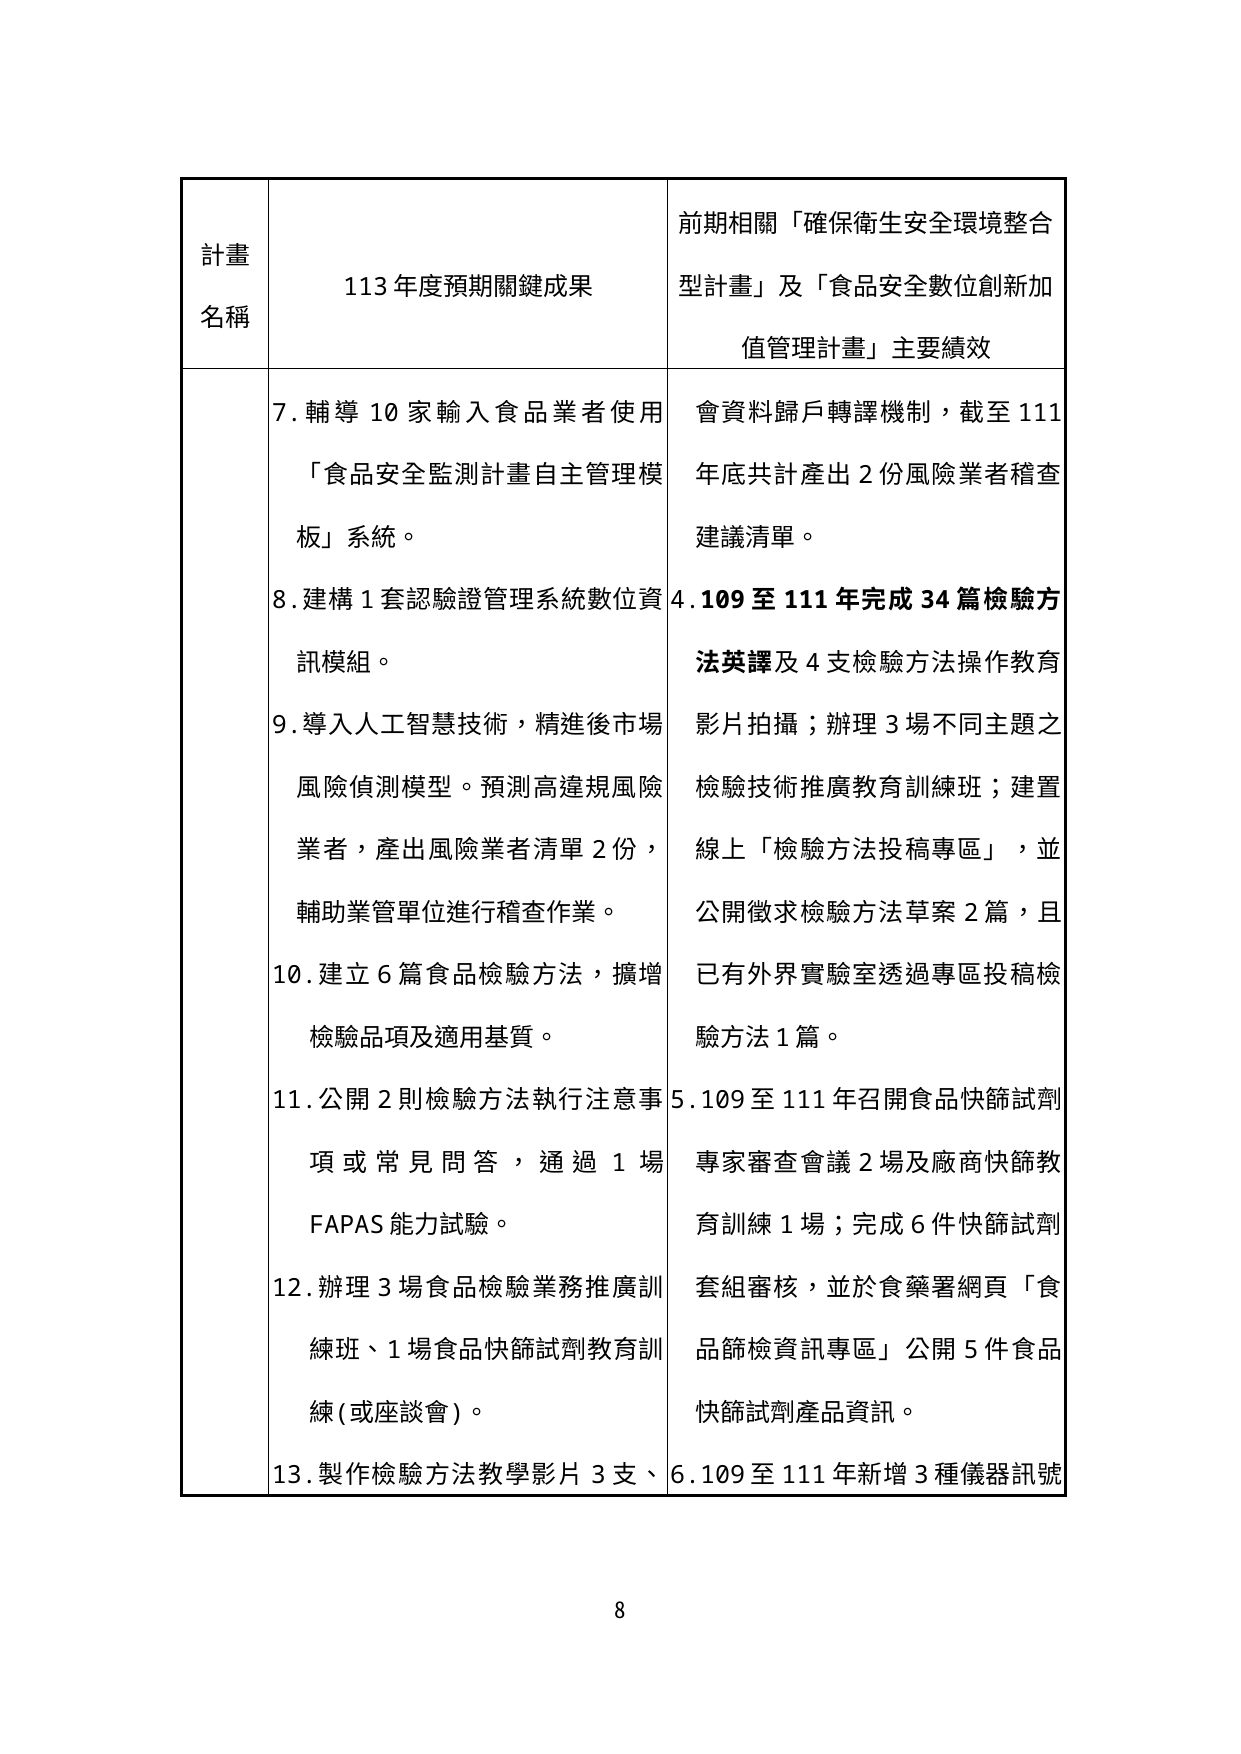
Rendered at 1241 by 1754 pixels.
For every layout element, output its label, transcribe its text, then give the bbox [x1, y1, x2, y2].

table_header 前期相關「確保衛生安全環境整合型計畫」及「食品安全數位創新加值管理計畫」主要績效 [668, 180, 1064, 368]
table_cell [183, 369, 268, 1494]
table_cell 7.輔導10家輸入食品業者使用「食品安全監測計畫自主管理模板」系統。 8.建構1套認驗證管理系統數位資訊模組。 9.導入人工智慧技術，精進後市場風險偵測模型。預測高違規風險業者，產出風險業者清單2份，輔助業管單位進行稽查作業。 10.建立6篇食品檢驗方法，擴增檢驗品項及適用基質。 11.公開2則檢驗方法執行注意事項或常見問答，通過1場FAPAS能力試驗。 12.辦理3場食品檢驗業務推廣訓練班、1場食品快篩試劑教育訓練(或座談會)。 13.製作檢驗方法教學影片3支、 [269, 369, 667, 1494]
table_header 113年度預期關鍵成果 [269, 180, 667, 368]
table_header 計畫 名稱 [183, 180, 268, 368]
table_cell 會資料歸戶轉譯機制，截至111年底共計產出2份風險業者稽查建議清單。 4.109至111年完成34篇檢驗方法英譯及4支檢驗方法操作教育影片拍攝；辦理3場不同主題之檢驗技術推廣教育訓練班；建置線上「檢驗方法投稿專區」，並公開徵求檢驗方法草案2篇，且已有外界實驗室透過專區投稿檢驗方法1篇。 5.109至111年召開食品快篩試劑專家審查會議2場及廠商快篩教育訓練1場；完成6件快篩試劑套組審核，並於食藥署網頁「食品篩檢資訊專區」公開5件食品快篩試劑產品資訊。 6.109至111年新增3種儀器訊號 [668, 369, 1064, 1494]
